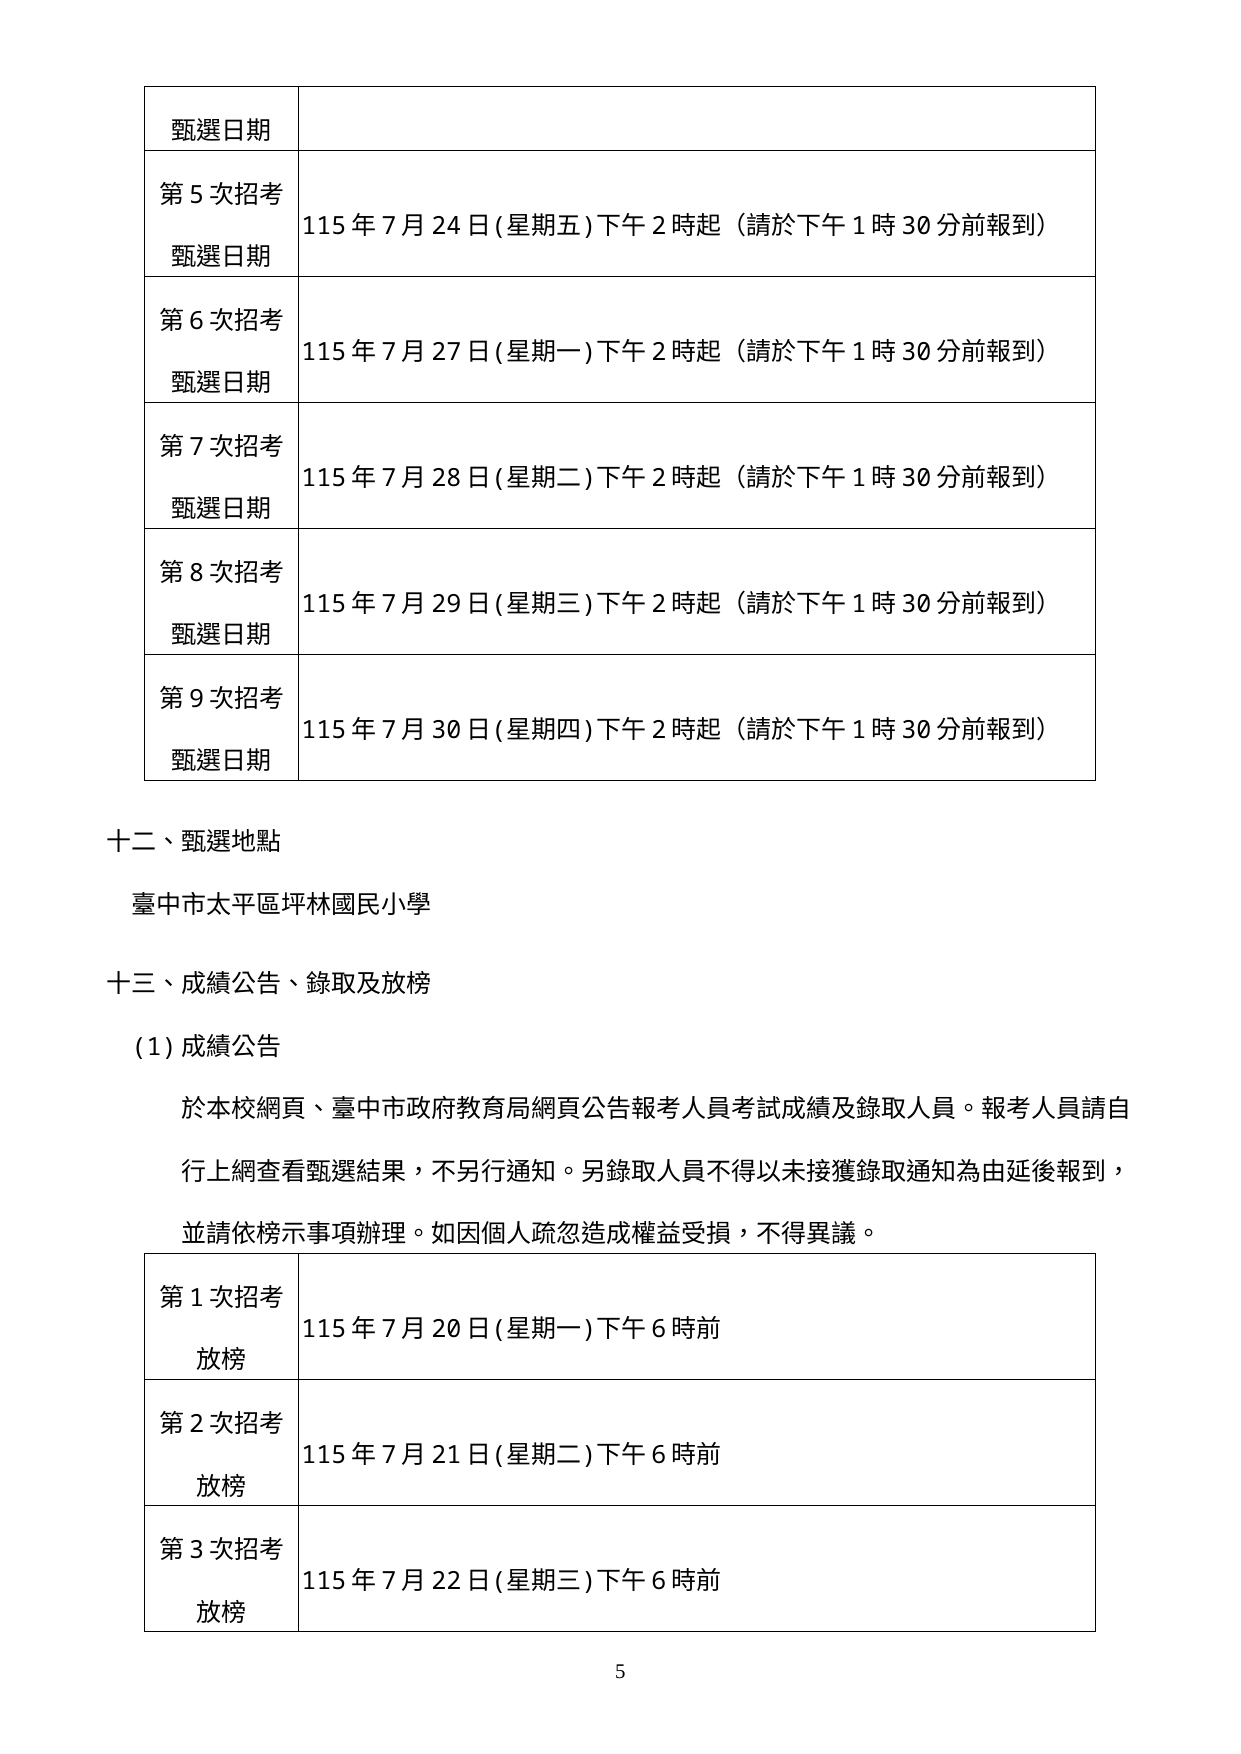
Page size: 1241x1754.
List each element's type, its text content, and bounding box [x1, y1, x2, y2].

text 於本校網頁、臺中市政府教育局網頁公告報考人員考試成績及錄取人員。報考人員請自行上網查看甄選結果，不另行通知。另錄取人員不得以未接獲錄取通知為由延後報到，並請依榜示事項辦理。如因個人疏忽造成權益受損，不得異議。 [181, 1065, 1134, 1253]
table_cell [299, 87, 1095, 149]
table_cell 115年7月29日(星期三)下午2時起（請於下午1時30分前報到） [299, 529, 1095, 654]
table_cell 第7次招考 甄選日期 [145, 403, 298, 528]
table_cell 115年7月22日(星期三)下午6時前 [299, 1506, 1095, 1631]
table_cell 115年7月27日(星期一)下午2時起（請於下午1時30分前報到） [299, 277, 1095, 402]
text 臺中市太平區坪林國民小學 [106, 861, 1134, 923]
table_cell 第8次招考 甄選日期 [145, 529, 298, 654]
table_cell 第9次招考 甄選日期 [145, 655, 298, 780]
table_cell 115年7月30日(星期四)下午2時起（請於下午1時30分前報到） [299, 655, 1095, 780]
table_cell 第6次招考 甄選日期 [145, 277, 298, 402]
table_cell 第2次招考 放榜 [145, 1380, 298, 1505]
table_cell 115年7月21日(星期二)下午6時前 [299, 1380, 1095, 1505]
table_cell 第3次招考 放榜 [145, 1506, 298, 1631]
table_header 115年7月20日(星期一)下午6時前 [299, 1254, 1095, 1379]
table_cell 115年7月28日(星期二)下午2時起（請於下午1時30分前報到） [299, 403, 1095, 528]
text 十二、甄選地點 [106, 798, 1134, 861]
text 十三、成績公告、錄取及放榜 [106, 940, 1134, 1003]
table_cell 115年7月24日(星期五)下午2時起（請於下午1時30分前報到） [299, 151, 1095, 276]
list 成績公告 [131, 1003, 1134, 1065]
table_cell 甄選日期 [145, 87, 298, 149]
table_cell 第5次招考 甄選日期 [145, 151, 298, 276]
table_header 第1次招考 放榜 [145, 1254, 298, 1379]
